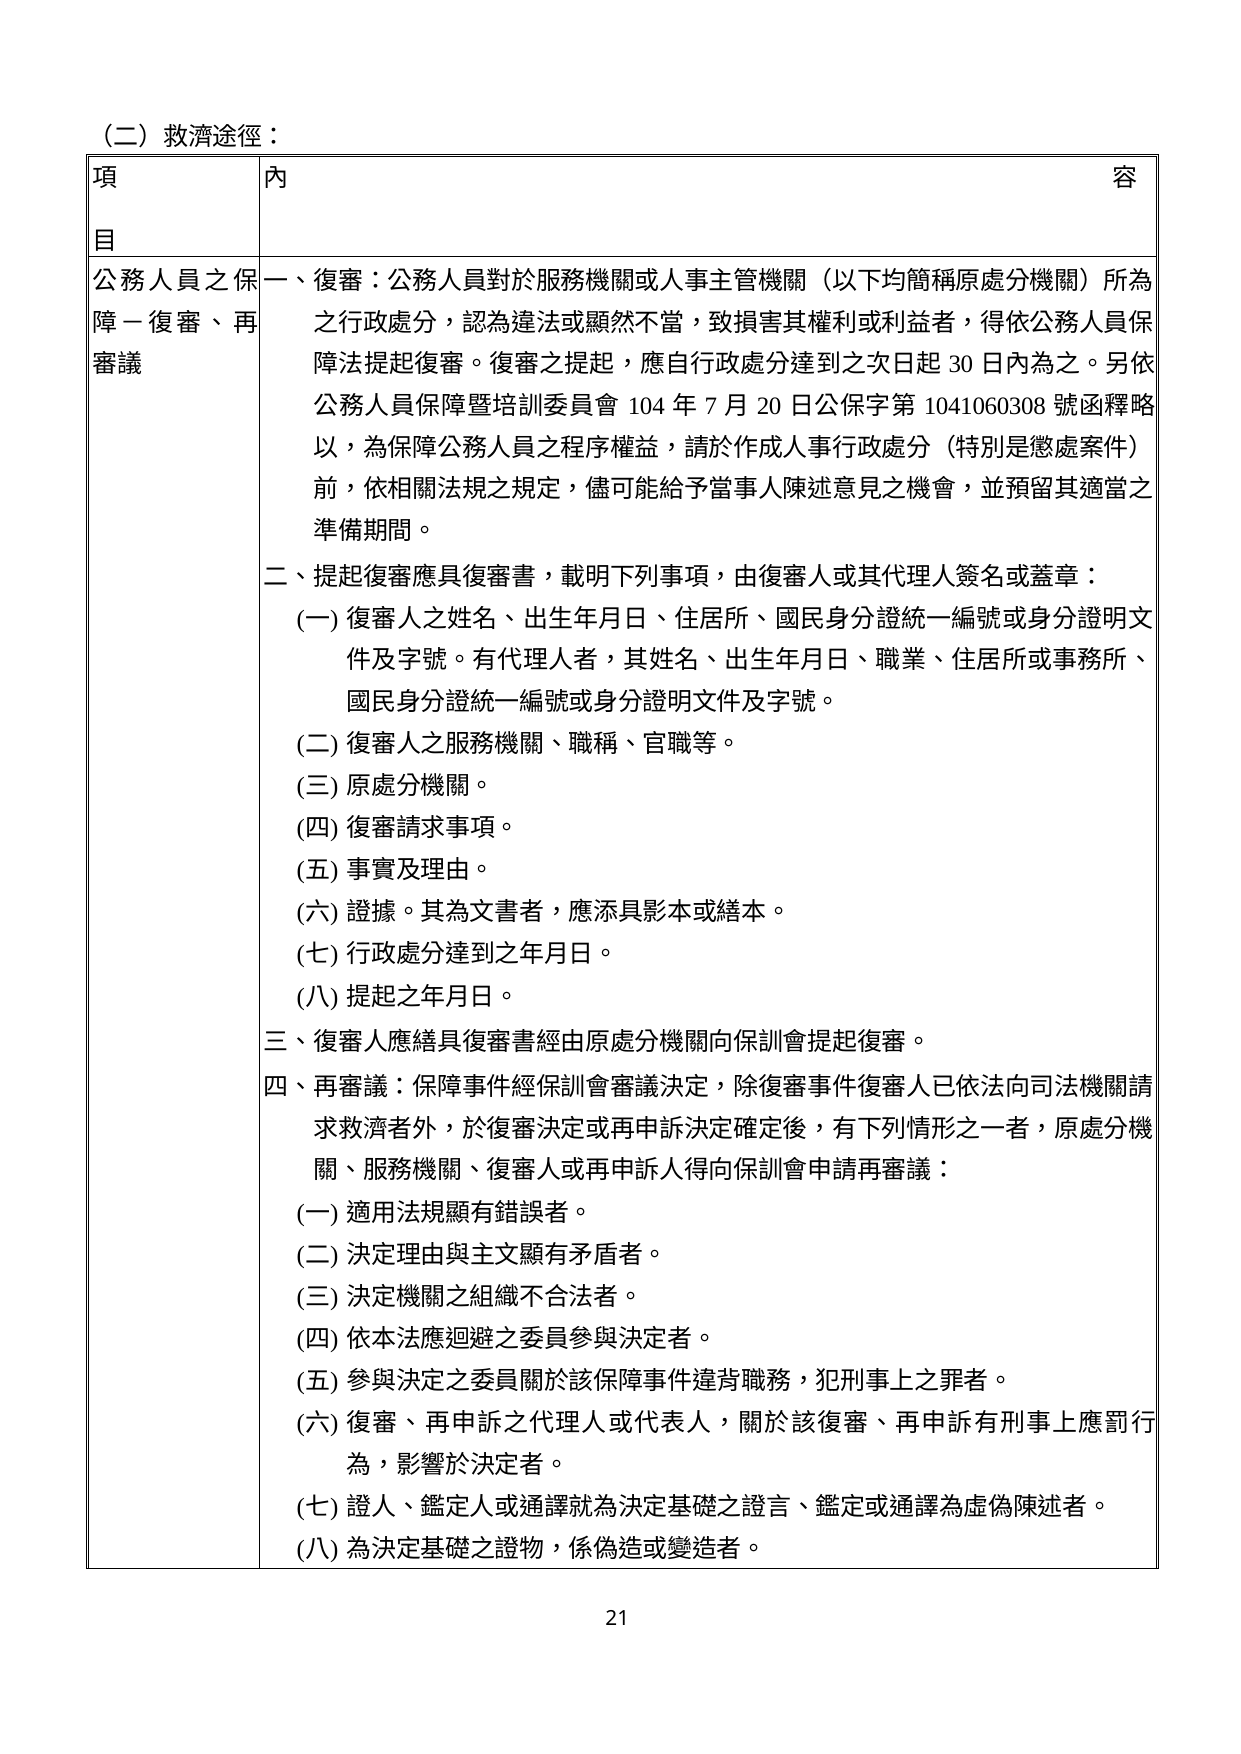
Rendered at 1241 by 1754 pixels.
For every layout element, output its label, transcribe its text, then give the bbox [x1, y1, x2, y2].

table_header 內 容 [260, 157, 1156, 256]
table_cell 復審：公務人員對於服務機關或人事主管機關（以下均簡稱原處分機關）所為之行政處分，認為違法或顯然不當，致損害其權利或利益者，得依公務人員保障法提起復審。復審之提起，應自行政處分達到之次日起 30 日內為之。另依公務人員保障暨培訓委員會 104 年 7 月 20 日公保字第 1041060308 號函釋略以，為保障公務人員之程序權益，請於作成人事行政處分（特別是懲處案件）前，依相關法規之規定，儘可能給予當事人陳述意見之機會，並預留其適當之準備期間。 提起復審應具復審書，載明下列事項，由復審人或其代理人簽名或蓋章： 復審人之姓名、出生年月日、住居所、國民身分證統一編號或身分證明文件及字號。有代理人者，其姓名、出生年月日、職業、住居所或事務所、國民身分證統一編號或身分證明文件及字號。 復審人之服務機關、職稱、官職等。 原處分機關。 復審請求事項。 事實及理由。 證據。其為文書者，應添具影本或繕本。 行政處分達到之年月日。 提起之年月日。 復審人應繕具復審書經由原處分機關向保訓會提起復審。 再審議：保障事件經保訓會審議決定，除復審事件復審人已依法向司法機關請求救濟者外，於復審決定或再申訴決定確定後，有下列情形之一者，原處分機關、服務機關、復審人或再申訴人得向保訓會申請再審議： 適用法規顯有錯誤者。 決定理由與主文顯有矛盾者。 決定機關之組織不合法者。 依本法應迴避之委員參與決定者。 參與決定之委員關於該保障事件違背職務，犯刑事上之罪者。 復審、再申訴之代理人或代表人，關於該復審、再申訴有刑事上應罰行為，影響於決定者。 證人、鑑定人或通譯就為決定基礎之證言、鑑定或通譯為虛偽陳述者。 為決定基礎之證物，係偽造或變造者。 為決定基礎之民事、刑事或行政訴訟判決或行政處分，依其後之確定裁判或行政處分已變更者。 （十）發現未經斟酌之證物或得使用該證物者。但以如經斟酌可受較有利益之決定者為限。 （十一）原決定就足以影響於決定之重要證物漏未斟酌者。 申請再審議應於 30 日之不變期間內為之。 申請再審議應以書面敘述理由，附具繕本，連同原決定書影本及證據，向保訓會提起。 [260, 257, 1156, 1568]
table_header 項 目 [89, 157, 259, 256]
text （二）救濟途徑： [89, 117, 1169, 153]
table_cell 公務人員之保障－復審、再審議 [89, 257, 259, 1568]
